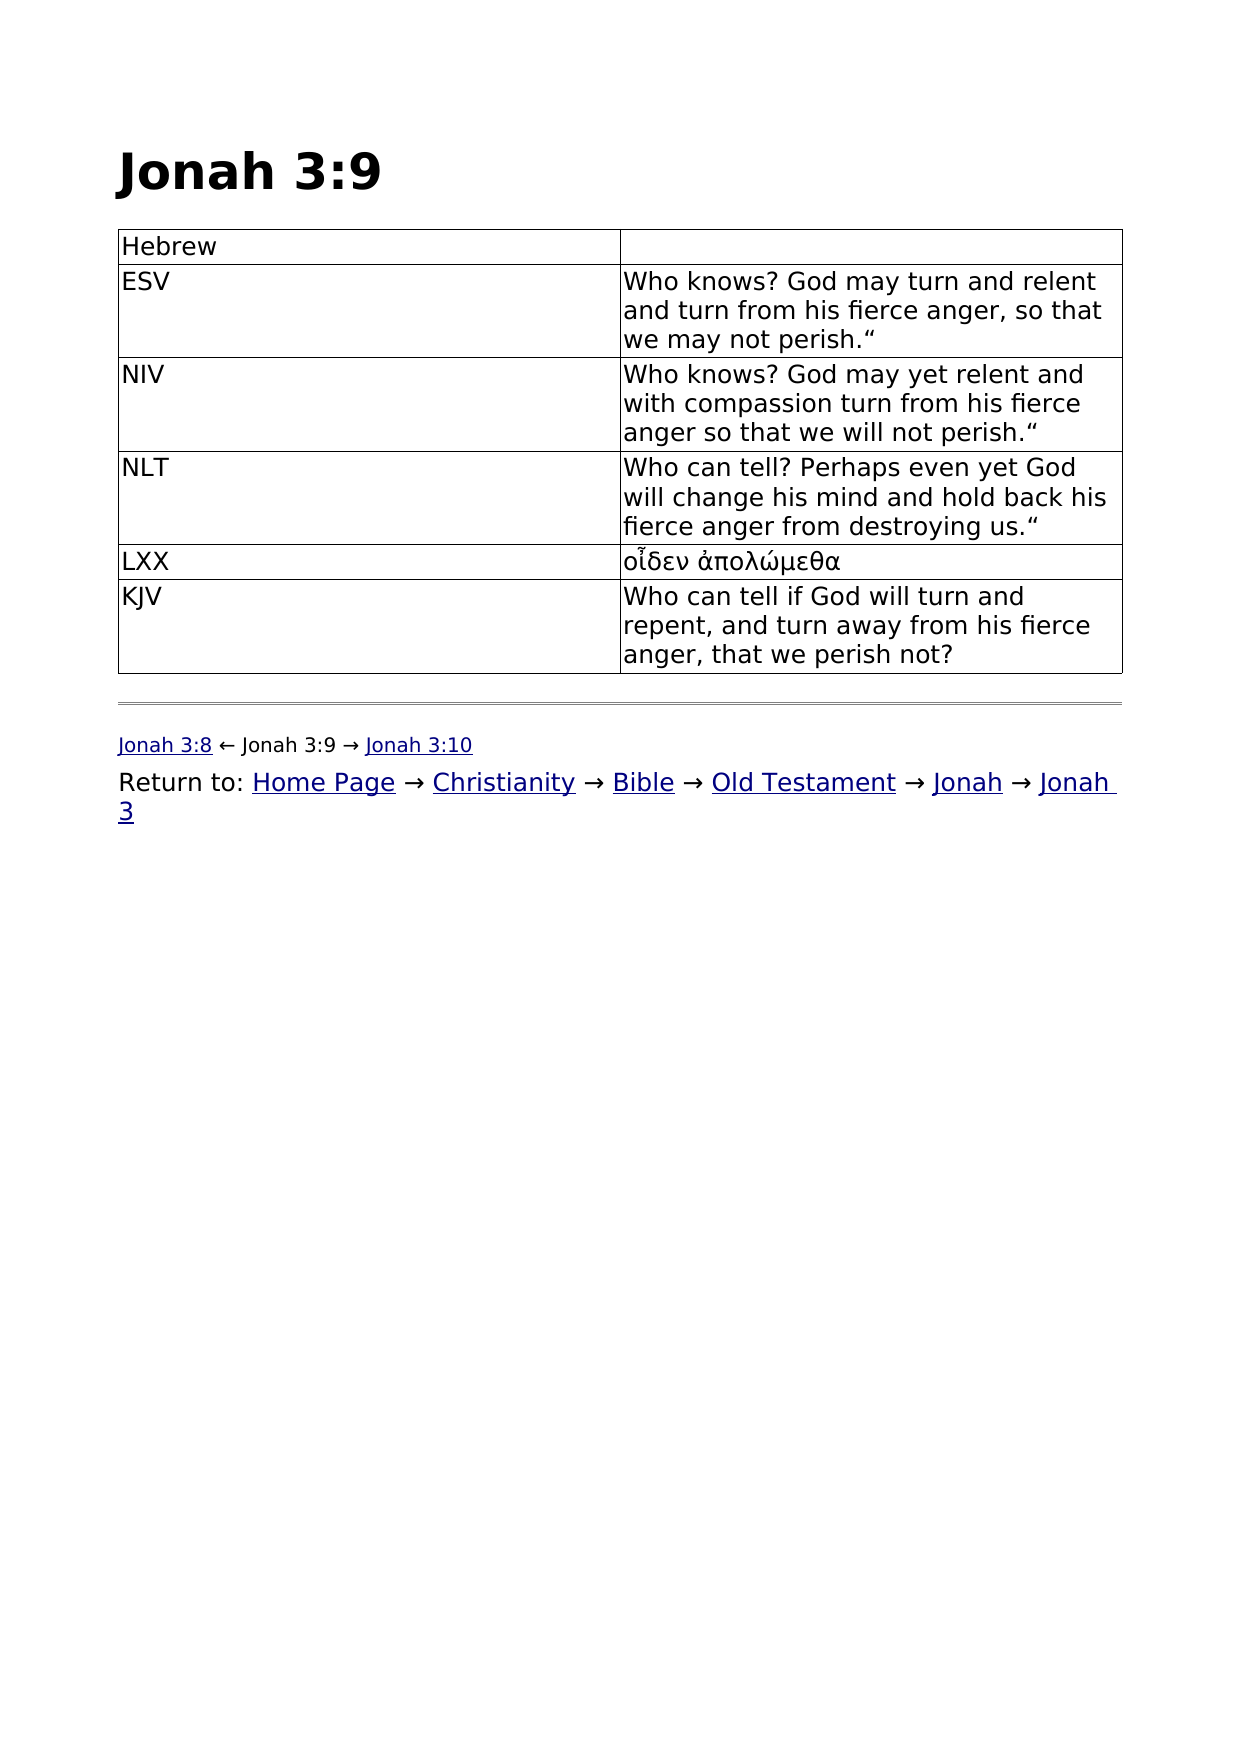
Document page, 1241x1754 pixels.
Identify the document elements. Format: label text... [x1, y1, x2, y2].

table_header Hebrew [119, 230, 620, 264]
text Jonah 3:8 ← Jonah 3:9 → Jonah 3:10 [118, 734, 1122, 768]
table_cell Who can tell? Perhaps even yet God will change his mind and hold back his fierce anger from destroying us.“ [621, 452, 1122, 544]
table_cell NIV [119, 358, 620, 451]
table_cell LXX [119, 545, 620, 579]
table_cell Who knows? God may yet relent and with compassion turn from his fierce anger so that we will not perish.“ [621, 358, 1122, 451]
subtitle Jonah 3:9 [118, 143, 1122, 201]
table_cell Who can tell if God will turn and repent, and turn away from his fierce anger, that we perish not? [621, 580, 1122, 673]
table_cell Who knows? God may turn and relent and turn from his fierce anger, so that we may not perish.“ [621, 265, 1122, 357]
table_cell ESV [119, 265, 620, 357]
table_header [621, 230, 1122, 264]
table_cell KJV [119, 580, 620, 673]
table_cell οἶδεν ἀπολώμεθα [621, 545, 1122, 579]
text Return to: Home Page → Christianity → Bible → Old Testament → Jonah → Jonah 3 [118, 768, 1122, 826]
table_cell NLT [119, 452, 620, 544]
